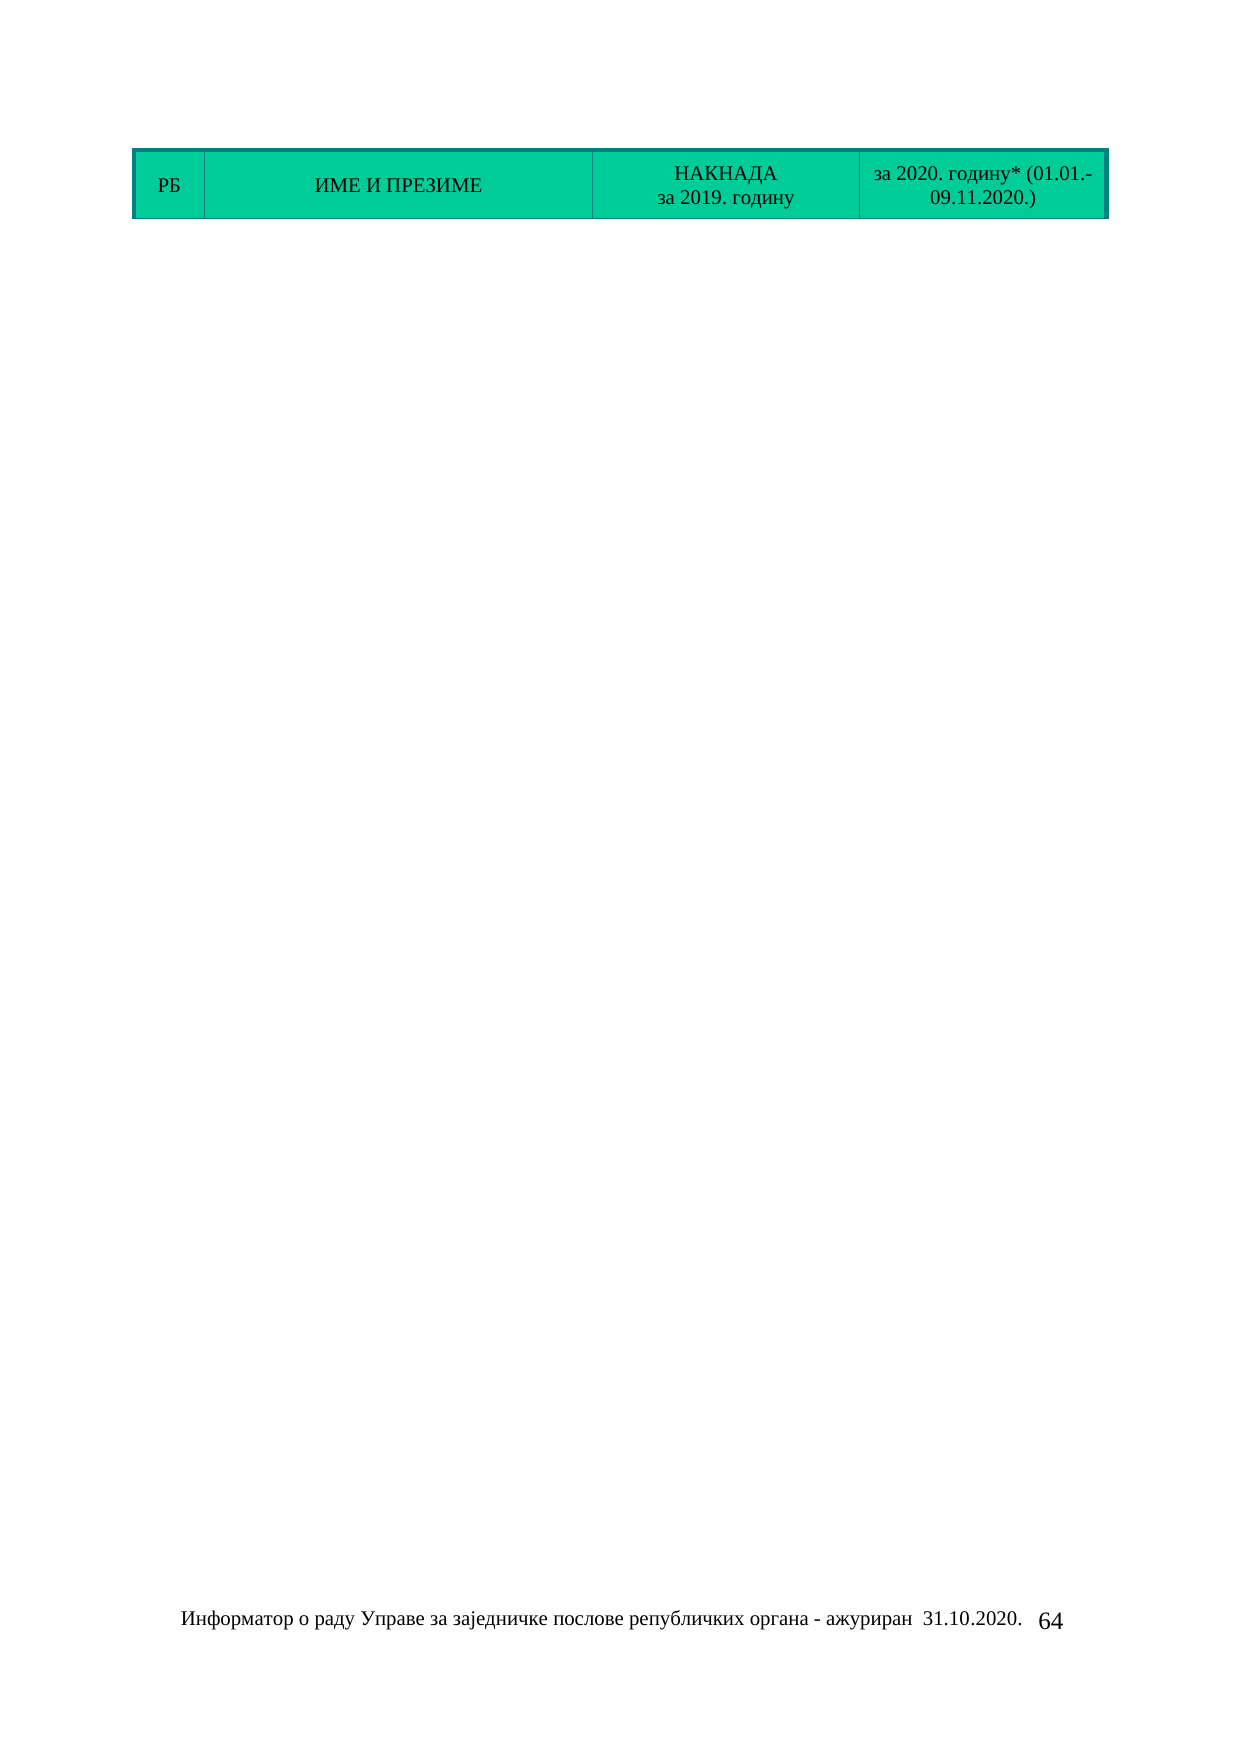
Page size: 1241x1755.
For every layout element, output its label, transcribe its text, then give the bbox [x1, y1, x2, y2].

table_header ИМЕ И ПРЕЗИМЕ [205, 152, 592, 218]
table_header за 2020. годину* (01.01.-09.11.2020.) [860, 152, 1104, 218]
table_header НАКНАДА за 2019. годину [593, 152, 859, 218]
table_header РБ [136, 152, 204, 218]
